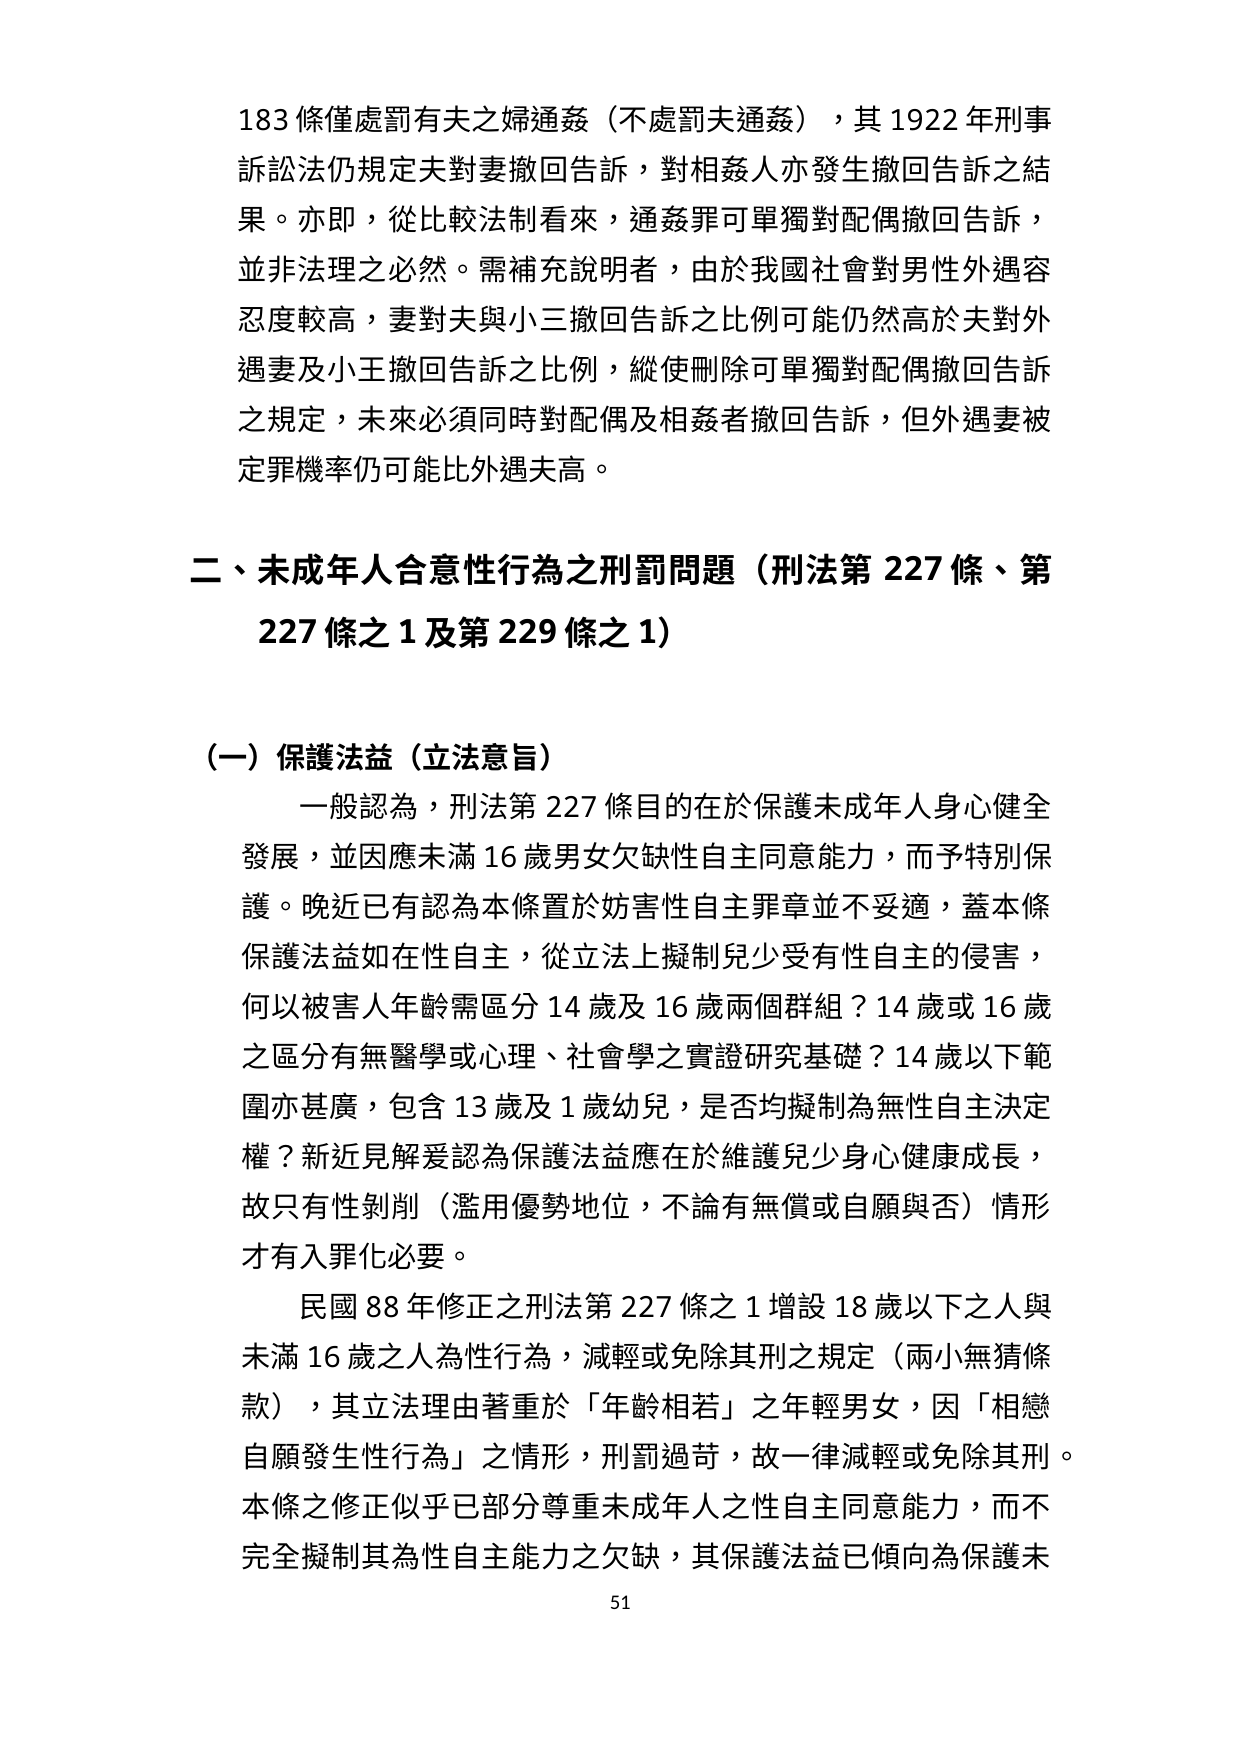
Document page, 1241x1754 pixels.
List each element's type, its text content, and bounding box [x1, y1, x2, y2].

text 一般認為，刑法第227條目的在於保護未成年人身心健全發展，並因應未滿16歲男女欠缺性自主同意能力，而予特別保護。晚近已有認為本條置於妨害性自主罪章並不妥適，蓋本條保護法益如在性自主，從立法上擬制兒少受有性自主的侵害，何以被害人年齡需區分14歲及16歲兩個群組？14歲或16歲之區分有無醫學或心理、社會學之實證研究基礎？14歲以下範圍亦甚廣，包含13歲及1歲幼兒，是否均擬制為無性自主決定權？新近見解爰認為保護法益應在於維護兒少身心健康成長，故只有性剝削（濫用優勢地位，不論有無償或自願與否）情形才有入罪化必要。 [241, 776, 1053, 1276]
text 民國88年修正之刑法第227條之1增設18歲以下之人與未滿16歲之人為性行為，減輕或免除其刑之規定（兩小無猜條款），其立法理由著重於「年齡相若」之年輕男女，因「相戀自願發生性行為」之情形，刑罰過苛，故一律減輕或免除其刑。本條之修正似乎已部分尊重未成年人之性自主同意能力，而不完全擬制其為性自主能力之欠缺，其保護法益已傾向為保護未成年人身心發展。又由於僅得減輕或免除其刑，而非無罪或不罰，仍難脫免對被害青少年性自主能力不足之立法保護色彩。 [241, 1276, 1053, 1576]
text 183條僅處罰有夫之婦通姦（不處罰夫通姦），其1922年刑事訴訟法仍規定夫對妻撤回告訴，對相姦人亦發生撤回告訴之結果。亦即，從比較法制看來，通姦罪可單獨對配偶撤回告訴，並非法理之必然。需補充說明者，由於我國社會對男性外遇容忍度較高，妻對夫與小三撤回告訴之比例可能仍然高於夫對外遇妻及小王撤回告訴之比例，縱使刪除可單獨對配偶撤回告訴之規定，未來必須同時對配偶及相姦者撤回告訴，但外遇妻被定罪機率仍可能比外遇夫高。 [205, 89, 1053, 489]
text 二、未成年人合意性行為之刑罰問題（刑法第227條、第227條之1及第229條之1） [189, 526, 1053, 651]
text （一）保護法益（立法意旨） [189, 714, 1053, 776]
